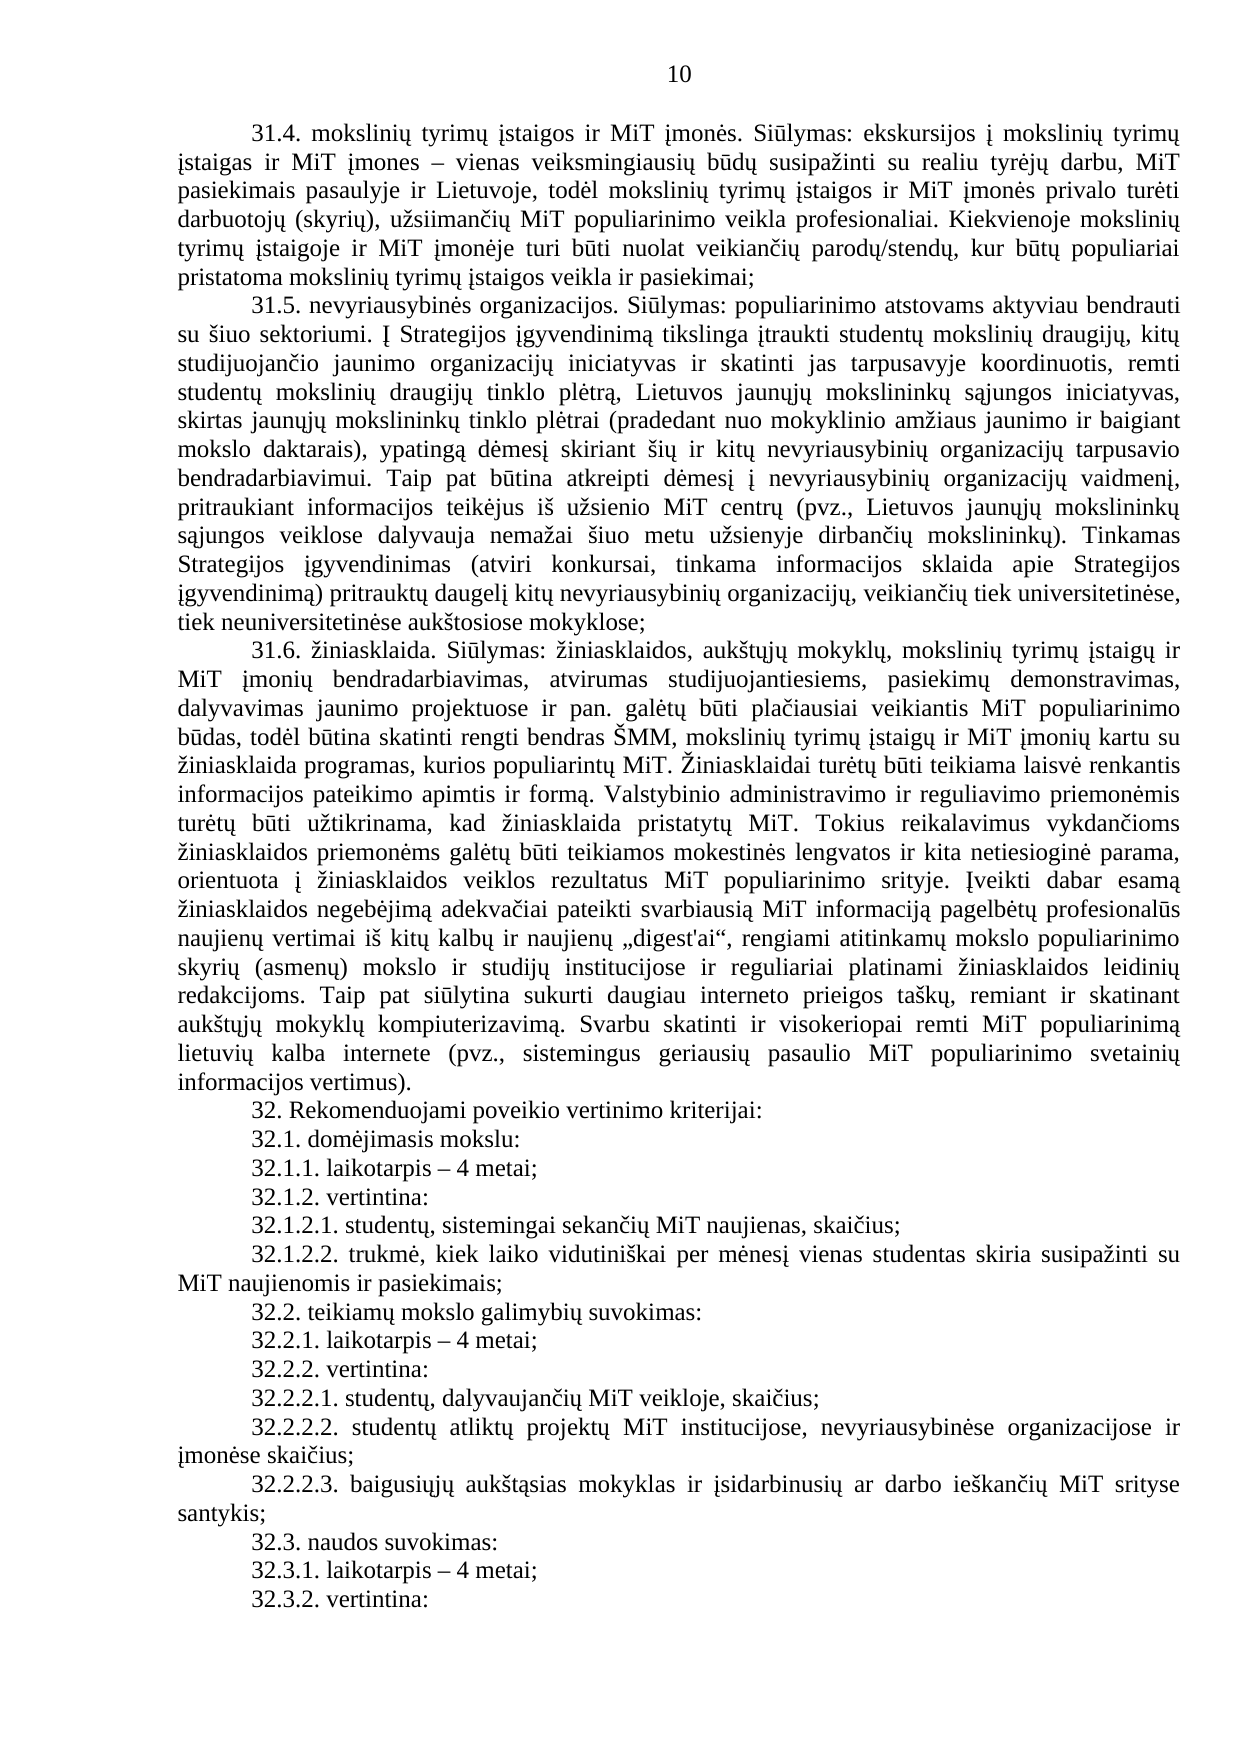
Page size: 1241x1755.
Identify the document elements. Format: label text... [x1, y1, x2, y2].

text 31.5. nevyriausybinės organizacijos. Siūlymas: populiarinimo atstovams aktyviau bendrauti su šiuo sektoriumi. Į Strategijos įgyvendinimą tikslinga įtraukti studentų mokslinių draugijų, kitų studijuojančio jaunimo organizacijų iniciatyvas ir skatinti jas tarpusavyje koordinuotis, remti studentų mokslinių draugijų tinklo plėtrą, Lietuvos jaunųjų mokslininkų sąjungos iniciatyvas, skirtas jaunųjų mokslininkų tinklo plėtrai (pradedant nuo mokyklinio amžiaus jaunimo ir baigiant mokslo daktarais), ypatingą dėmesį skiriant šių ir kitų nevyriausybinių organizacijų tarpusavio bendradarbiavimui. Taip pat būtina atkreipti dėmesį į nevyriausybinių organizacijų vaidmenį, pritraukiant informacijos teikėjus iš užsienio MiT centrų (pvz., Lietuvos jaunųjų mokslininkų sąjungos veiklose dalyvauja nemažai šiuo metu užsienyje dirbančių mokslininkų). Tinkamas Strategijos įgyvendinimas (atviri konkursai, tinkama informacijos sklaida apie Strategijos įgyvendinimą) pritrauktų daugelį kitų nevyriausybinių organizacijų, veikiančių tiek universitetinėse, tiek neuniversitetinėse aukštosiose mokyklose; [177, 291, 1181, 636]
text 31.6. žiniasklaida. Siūlymas: žiniasklaidos, aukštųjų mokyklų, mokslinių tyrimų įstaigų ir MiT įmonių bendradarbiavimas, atvirumas studijuojantiesiems, pasiekimų demonstravimas, dalyvavimas jaunimo projektuose ir pan. galėtų būti plačiausiai veikiantis MiT populiarinimo būdas, todėl būtina skatinti rengti bendras ŠMM, mokslinių tyrimų įstaigų ir MiT įmonių kartu su žiniasklaida programas, kurios populiarintų MiT. Žiniasklaidai turėtų būti teikiama laisvė renkantis informacijos pateikimo apimtis ir formą. Valstybinio administravimo ir reguliavimo priemonėmis turėtų būti užtikrinama, kad žiniasklaida pristatytų MiT. Tokius reikalavimus vykdančioms žiniasklaidos priemonėms galėtų būti teikiamos mokestinės lengvatos ir kita netiesioginė parama, orientuota į žiniasklaidos veiklos rezultatus MiT populiarinimo srityje. Įveikti dabar esamą žiniasklaidos negebėjimą adekvačiai pateikti svarbiausią MiT informaciją pagelbėtų profesionalūs naujienų vertimai iš kitų kalbų ir naujienų „digest'ai“, rengiami atitinkamų mokslo populiarinimo skyrių (asmenų) mokslo ir studijų institucijose ir reguliariai platinami žiniasklaidos leidinių redakcijoms. Taip pat siūlytina sukurti daugiau interneto prieigos taškų, remiant ir skatinant aukštųjų mokyklų kompiuterizavimą. Svarbu skatinti ir visokeriopai remti MiT populiarinimą lietuvių kalba internete (pvz., sistemingus geriausių pasaulio MiT populiarinimo svetainių informacijos vertimus). [177, 636, 1181, 1096]
text 32.2. teikiamų mokslo galimybių suvokimas: [177, 1297, 1181, 1326]
text 32.2.2.1. studentų, dalyvaujančių MiT veikloje, skaičius; [177, 1383, 1181, 1412]
text 32.1.2. vertintina: [177, 1182, 1181, 1211]
text 32.1.2.2. trukmė, kiek laiko vidutiniškai per mėnesį vienas studentas skiria susipažinti su MiT naujienomis ir pasiekimais; [177, 1239, 1181, 1297]
text 32.2.2. vertintina: [177, 1354, 1181, 1383]
text 32.1. domėjimasis mokslu: [177, 1124, 1181, 1153]
text 32.1.1. laikotarpis – 4 metai; [177, 1153, 1181, 1182]
text 32.3. naudos suvokimas: [177, 1527, 1181, 1556]
text 32.1.2.1. studentų, sistemingai sekančių MiT naujienas, skaičius; [177, 1211, 1181, 1239]
text 31.4. mokslinių tyrimų įstaigos ir MiT įmonės. Siūlymas: ekskursijos į mokslinių tyrimų įstaigas ir MiT įmones – vienas veiksmingiausių būdų susipažinti su realiu tyrėjų darbu, MiT pasiekimais pasaulyje ir Lietuvoje, todėl mokslinių tyrimų įstaigos ir MiT įmonės privalo turėti darbuotojų (skyrių), užsiimančių MiT populiarinimo veikla profesionaliai. Kiekvienoje mokslinių tyrimų įstaigoje ir MiT įmonėje turi būti nuolat veikiančių parodų/stendų, kur būtų populiariai pristatoma mokslinių tyrimų įstaigos veikla ir pasiekimai; [177, 118, 1181, 291]
text 32.3.1. laikotarpis – 4 metai; [177, 1556, 1181, 1584]
text 32.3.2. vertintina: [177, 1584, 1181, 1613]
text 32.2.2.2. studentų atliktų projektų MiT institucijose, nevyriausybinėse organizacijose ir įmonėse skaičius; [177, 1412, 1181, 1469]
text 32.2.1. laikotarpis – 4 metai; [177, 1326, 1181, 1354]
text 32. Rekomenduojami poveikio vertinimo kriterijai: [177, 1096, 1181, 1124]
text 32.2.2.3. baigusiųjų aukštąsias mokyklas ir įsidarbinusių ar darbo ieškančių MiT srityse santykis; [177, 1469, 1181, 1527]
